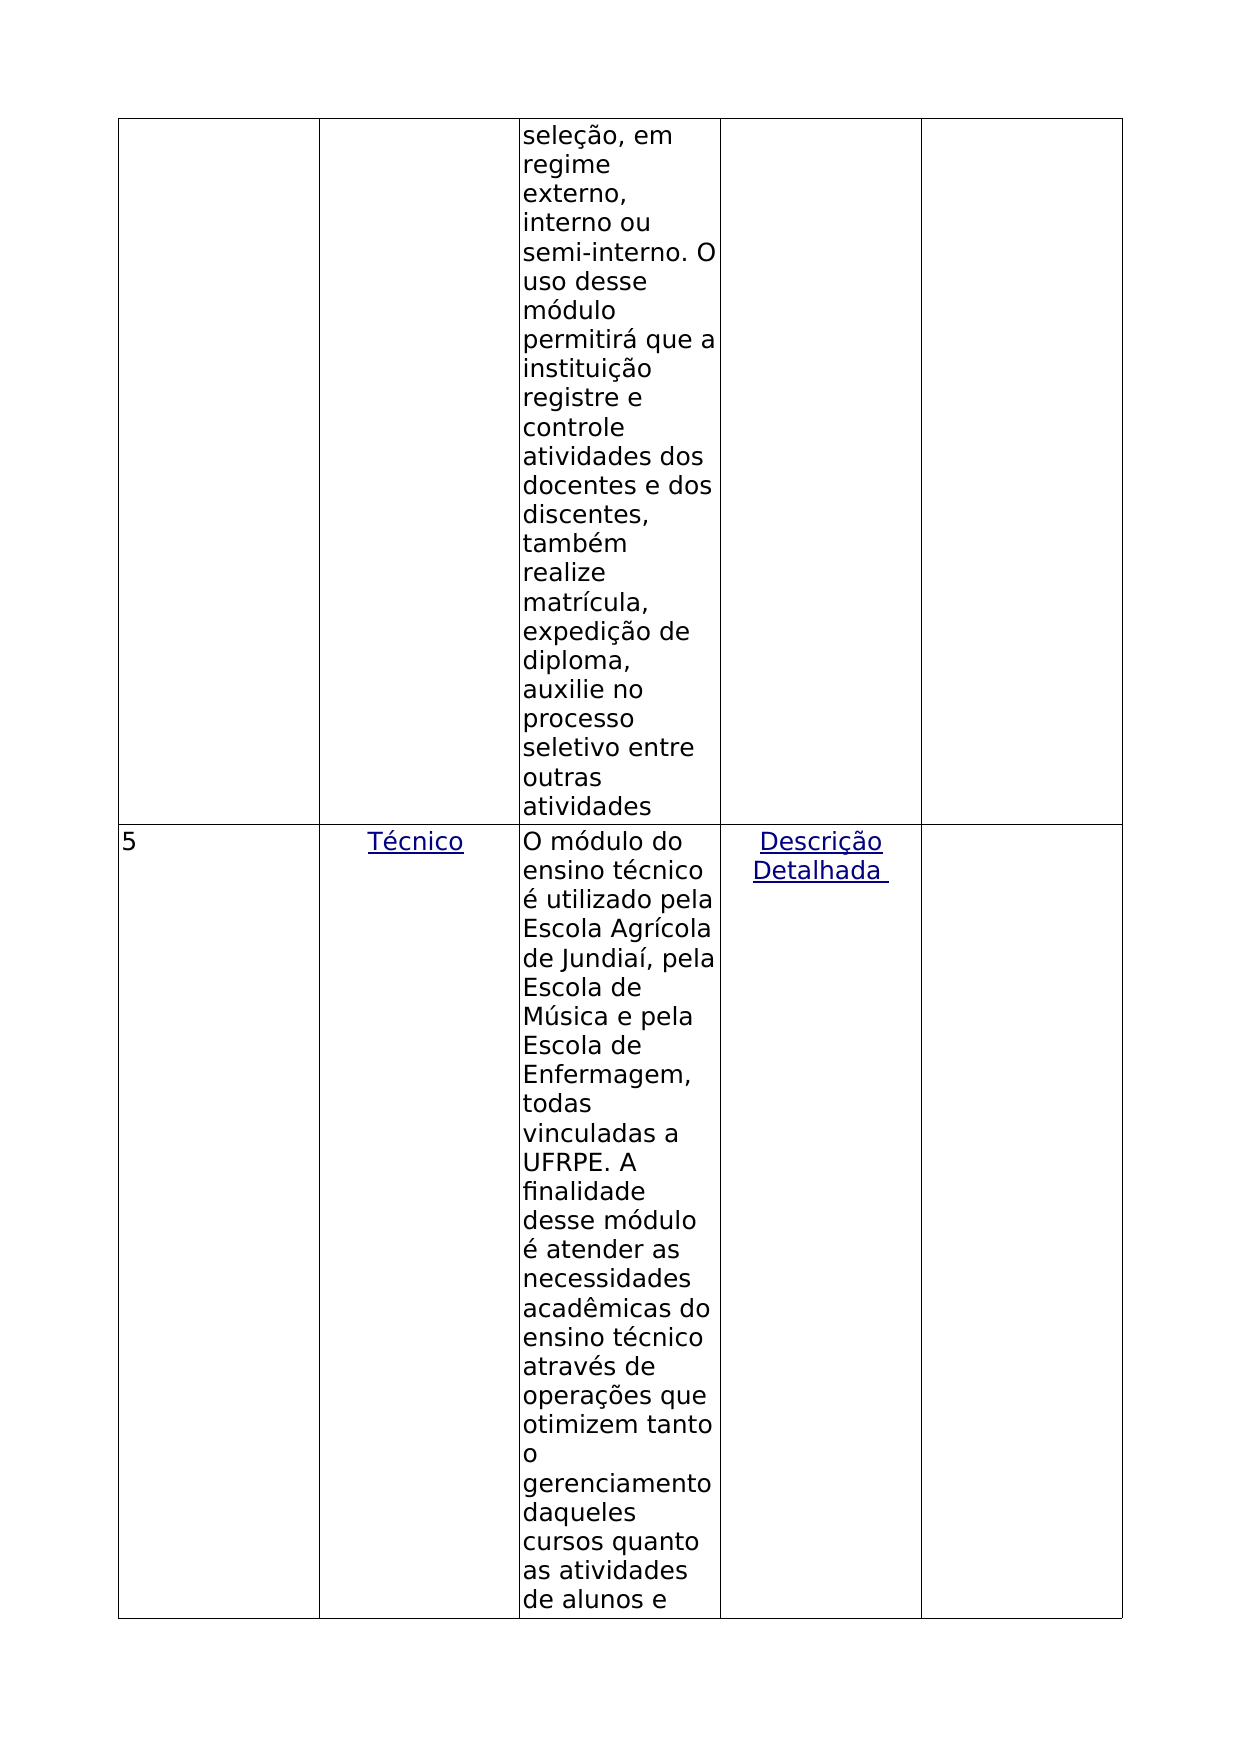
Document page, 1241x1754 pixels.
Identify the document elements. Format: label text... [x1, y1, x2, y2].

table_cell 5 [119, 825, 319, 1617]
table_cell Técnico [320, 825, 519, 1617]
table_cell O módulo do ensino técnico é utilizado pela Escola Agrícola de Jundiaí, pela Escola de Música e pela Escola de Enfermagem, todas vinculadas a UFRPE. A finalidade desse módulo é atender as necessidades acadêmicas do ensino técnico através de operações que otimizem tanto o gerenciamento daqueles cursos quanto as atividades de alunos e [520, 825, 720, 1617]
table_cell [320, 119, 519, 824]
table_cell [922, 825, 1122, 1617]
table_cell [922, 119, 1122, 824]
table_cell [119, 119, 319, 824]
table_cell [721, 119, 921, 824]
table_cell seleção, em regime externo, interno ou semi-interno. O uso desse módulo permitirá que a instituição registre e controle atividades dos docentes e dos discentes, também realize matrícula, expedição de diploma, auxilie no processo seletivo entre outras atividades [520, 119, 720, 824]
table_cell Descrição Detalhada [721, 825, 921, 1617]
